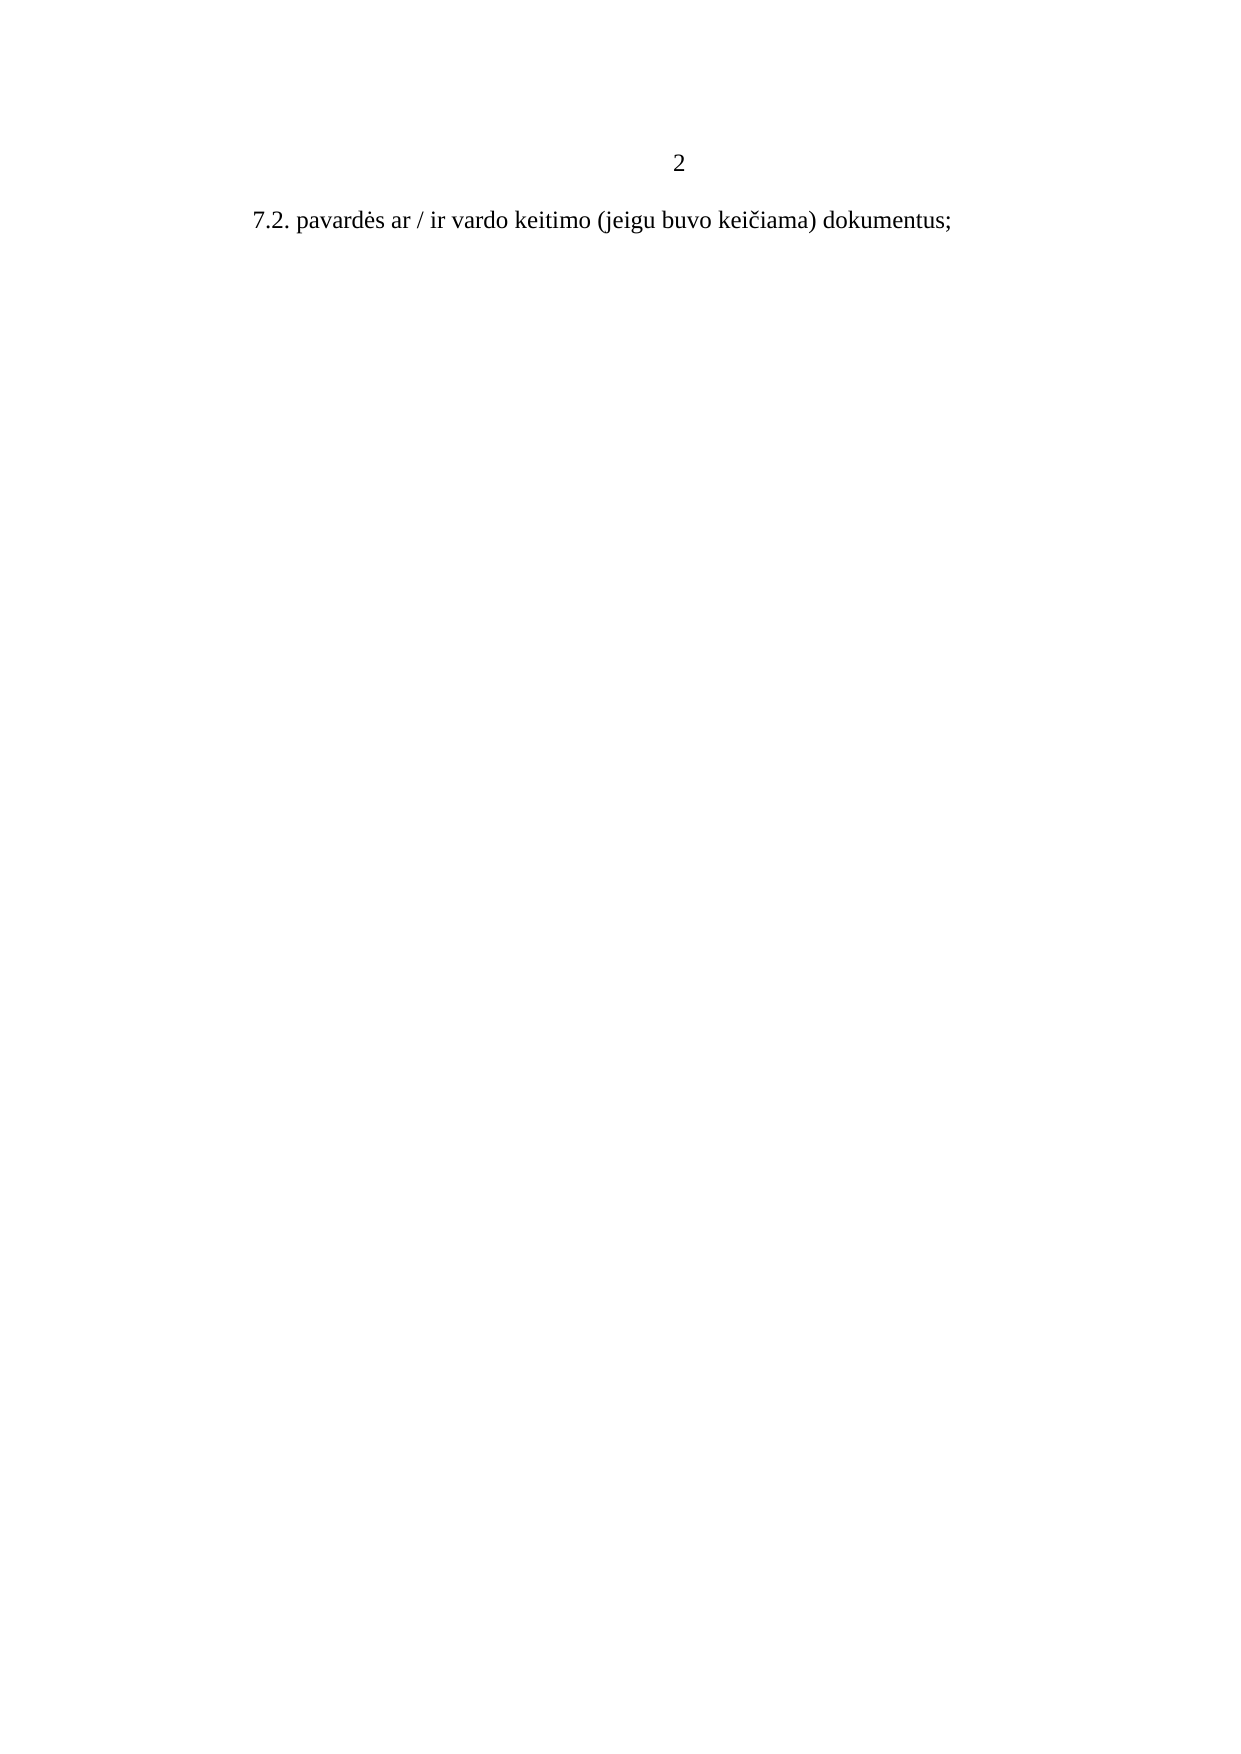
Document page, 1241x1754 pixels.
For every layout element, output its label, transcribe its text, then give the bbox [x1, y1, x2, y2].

text 7.2. pavardės ar / ir vardo keitimo (jeigu buvo keičiama) dokumentus; [177, 205, 1181, 234]
